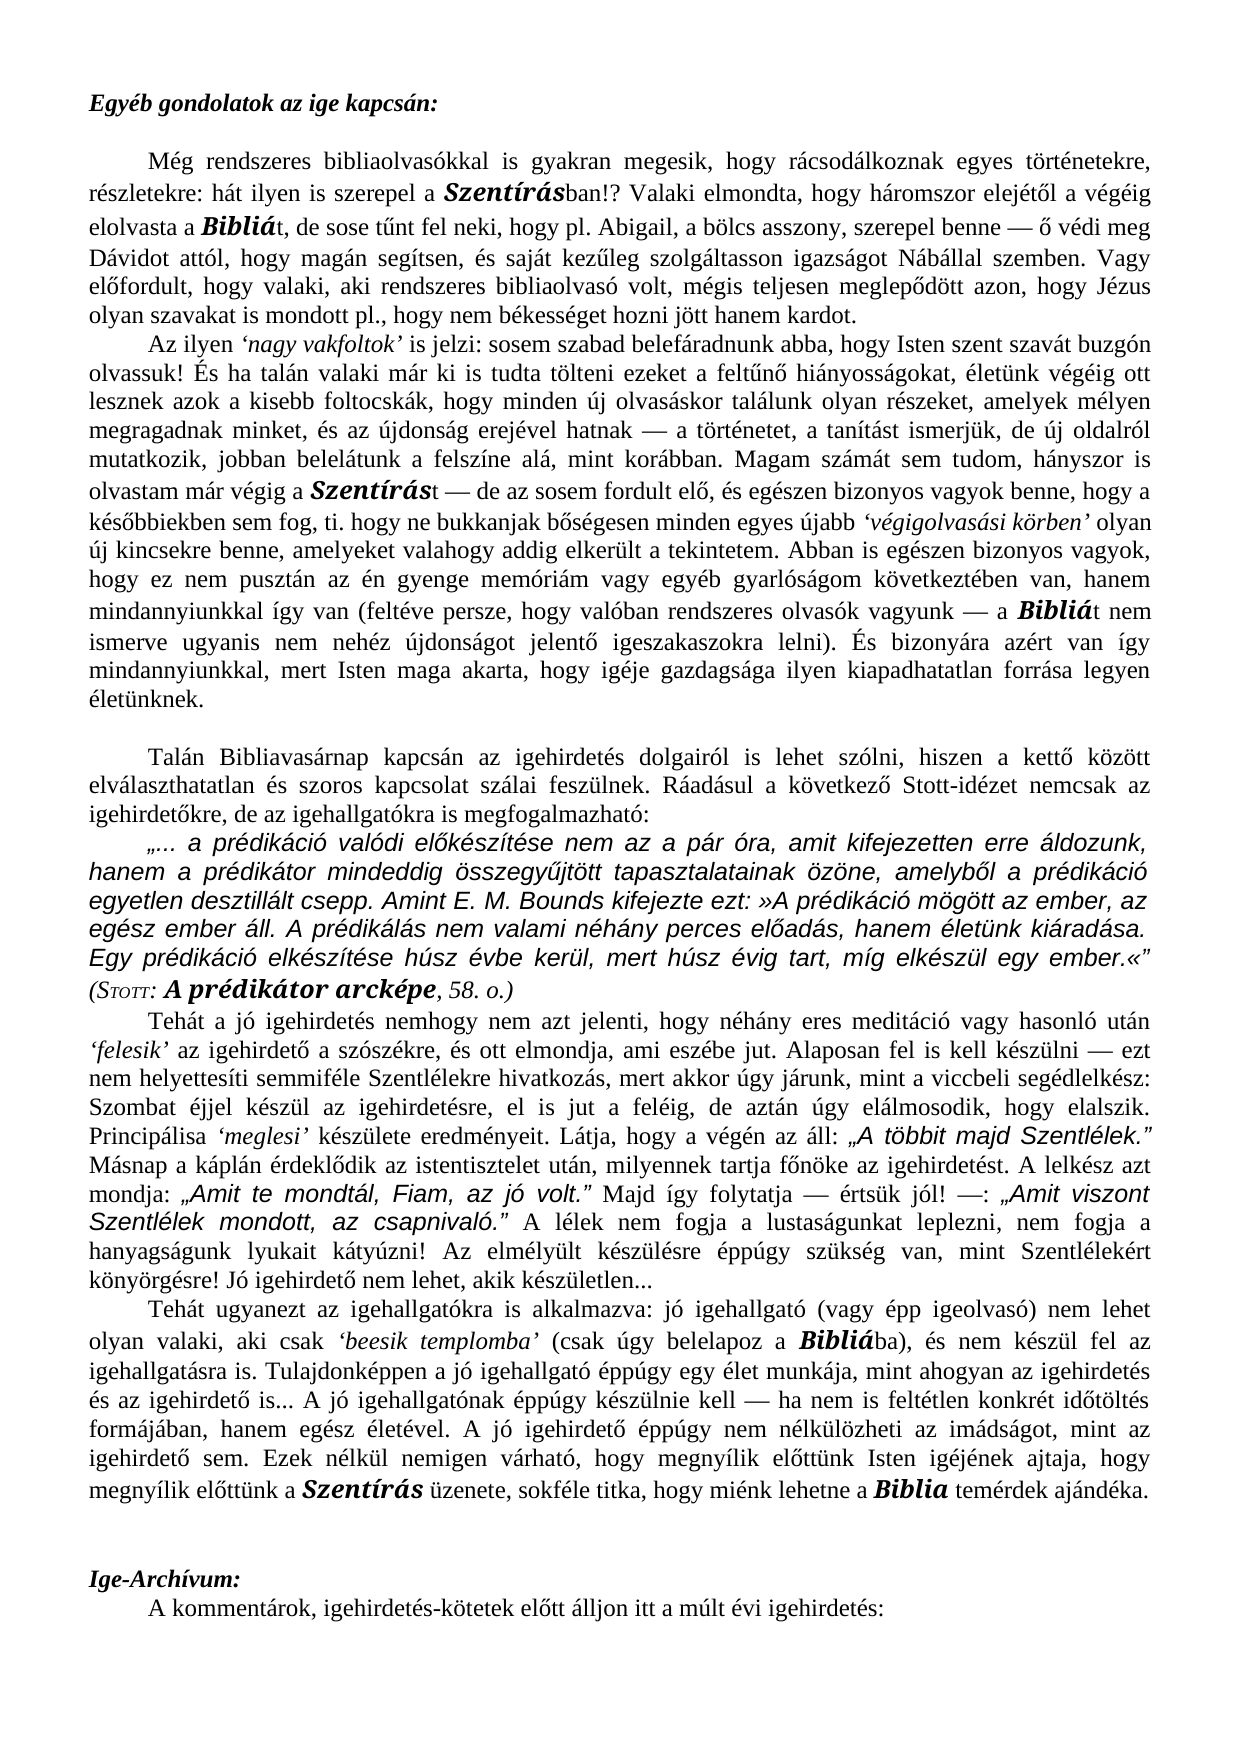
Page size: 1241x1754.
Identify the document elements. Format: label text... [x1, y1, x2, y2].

text Tehát ugyanezt az igehallgatókra is alkalmazva: jó igehallgató (vagy épp igeolvasó) nem lehet olyan valaki, aki csak ‘beesik templomba’ (csak úgy belelapoz a Bibliába), és nem készül fel az igehallgatásra is. Tulajdonképpen a jó igehallgató éppúgy egy élet munkája, mint ahogyan az igehirdetés és az igehirdető is... A jó igehallgatónak éppúgy készülnie kell ― ha nem is feltétlen konkrét időtöltés formájában, hanem egész életével. A jó igehirdető éppúgy nem nélkülözheti az imádságot, mint az igehirdető sem. Ezek nélkül nemigen várható, hogy megnyílik előttünk Isten igéjének ajtaja, hogy megnyílik előttünk a Szentírás üzenete, sokféle titka, hogy miénk lehetne a Biblia temérdek ajándéka. [88, 1294, 1152, 1505]
text Az ilyen ‘nagy vakfoltok’ is jelzi: sosem szabad belefáradnunk abba, hogy Isten szent szavát buzgón olvassuk! És ha talán valaki már ki is tudta tölteni ezeket a feltűnő hiányosságokat, életünk végéig ott lesznek azok a kisebb foltocskák, hogy minden új olvasáskor találunk olyan részeket, amelyek mélyen megragadnak minket, és az újdonság erejével hatnak ― a történetet, a tanítást ismerjük, de új oldalról mutatkozik, jobban belelátunk a felszíne alá, mint korábban. Magam számát sem tudom, hányszor is olvastam már végig a Szentírást ― de az sosem fordult elő, és egészen bizonyos vagyok benne, hogy a későbbiekben sem fog, ti. hogy ne bukkanjak bőségesen minden egyes újabb ‘végigolvasási körben’ olyan új kincsekre benne, amelyeket valahogy addig elkerült a tekintetem. Abban is egészen bizonyos vagyok, hogy ez nem pusztán az én gyenge memóriám vagy egyéb gyarlóságom következtében van, hanem mindannyiunkkal így van (feltéve persze, hogy valóban rendszeres olvasók vagyunk ― a Bibliát nem ismerve ugyanis nem nehéz újdonságot jelentő igeszakaszokra lelni). És bizonyára azért van így mindannyiunkkal, mert Isten maga akarta, hogy igéje gazdagsága ilyen kiapadhatatlan forrása legyen életünknek. [88, 329, 1152, 713]
text Még rendszeres bibliaolvasókkal is gyakran megesik, hogy rácsodálkoznak egyes történetekre, részletekre: hát ilyen is szerepel a Szentírásban!? Valaki elmondta, hogy háromszor elejétől a végéig elolvasta a Bibliát, de sose tűnt fel neki, hogy pl. Abigail, a bölcs asszony, szerepel benne ― ő védi meg Dávidot attól, hogy magán segítsen, és saját kezűleg szolgáltasson igazságot Nábállal szemben. Vagy előfordult, hogy valaki, aki rendszeres bibliaolvasó volt, mégis teljesen meglepődött azon, hogy Jézus olyan szavakat is mondott pl., hogy nem békességet hozni jött hanem kardot. [88, 146, 1152, 329]
text Tehát a jó igehirdetés nemhogy nem azt jelenti, hogy néhány eres meditáció vagy hasonló után ‘felesik’ az igehirdető a szószékre, és ott elmondja, ami eszébe jut. Alaposan fel is kell készülni ― ezt nem helyettesíti semmiféle Szentlélekre hivatkozás, mert akkor úgy járunk, mint a viccbeli segédlelkész: Szombat éjjel készül az igehirdetésre, el is jut a feléig, de aztán úgy elálmosodik, hogy elalszik. Principálisa ‘meglesi’ készülete eredményeit. Látja, hogy a végén az áll: „A többit majd Szentlélek.” Másnap a káplán érdeklődik az istentisztelet után, milyennek tartja főnöke az igehirdetést. A lelkész azt mondja: „Amit te mondtál, Fiam, az jó volt.” Majd így folytatja ― értsük jól! ―: „Amit viszont Szentlélek mondott, az csapnivaló.” A lélek nem fogja a lustaságunkat leplezni, nem fogja a hanyagságunk lyukait kátyúzni! Az elmélyült készülésre éppúgy szükség van, mint Szentlélekért könyörgésre! Jó igehirdető nem lehet, akik készületlen... [88, 1006, 1152, 1294]
text „... a prédikáció valódi előkészítése nem az a pár óra, amit kifejezetten erre áldozunk, hanem a prédikátor mindeddig összegyűjtött tapasztalatainak özöne, amelyből a prédikáció egyetlen desztillált csepp. Amint E. M. Bounds kifejezte ezt: »A prédikáció mögött az ember, az egész ember áll. A prédikálás nem valami néhány perces előadás, hanem életünk kiáradása. Egy prédikáció elkészítése húsz évbe kerül, mert húsz évig tart, míg elkészül egy ember.«” (Stott: A prédikátor arcképe, 58. o.) [88, 828, 1152, 1006]
text A kommentárok, igehirdetés-kötetek előtt álljon itt a múlt évi igehirdetés: [88, 1593, 1152, 1622]
text Talán Bibliavasárnap kapcsán az igehirdetés dolgairól is lehet szólni, hiszen a kettő között elválaszthatatlan és szoros kapcsolat szálai feszülnek. Ráadásul a következő Stott-idézet nemcsak az igehirdetőkre, de az igehallgatókra is megfogalmazható: [88, 742, 1152, 828]
text Egyéb gondolatok az ige kapcsán: [88, 88, 1152, 117]
text Ige-Archívum: [88, 1564, 1152, 1593]
